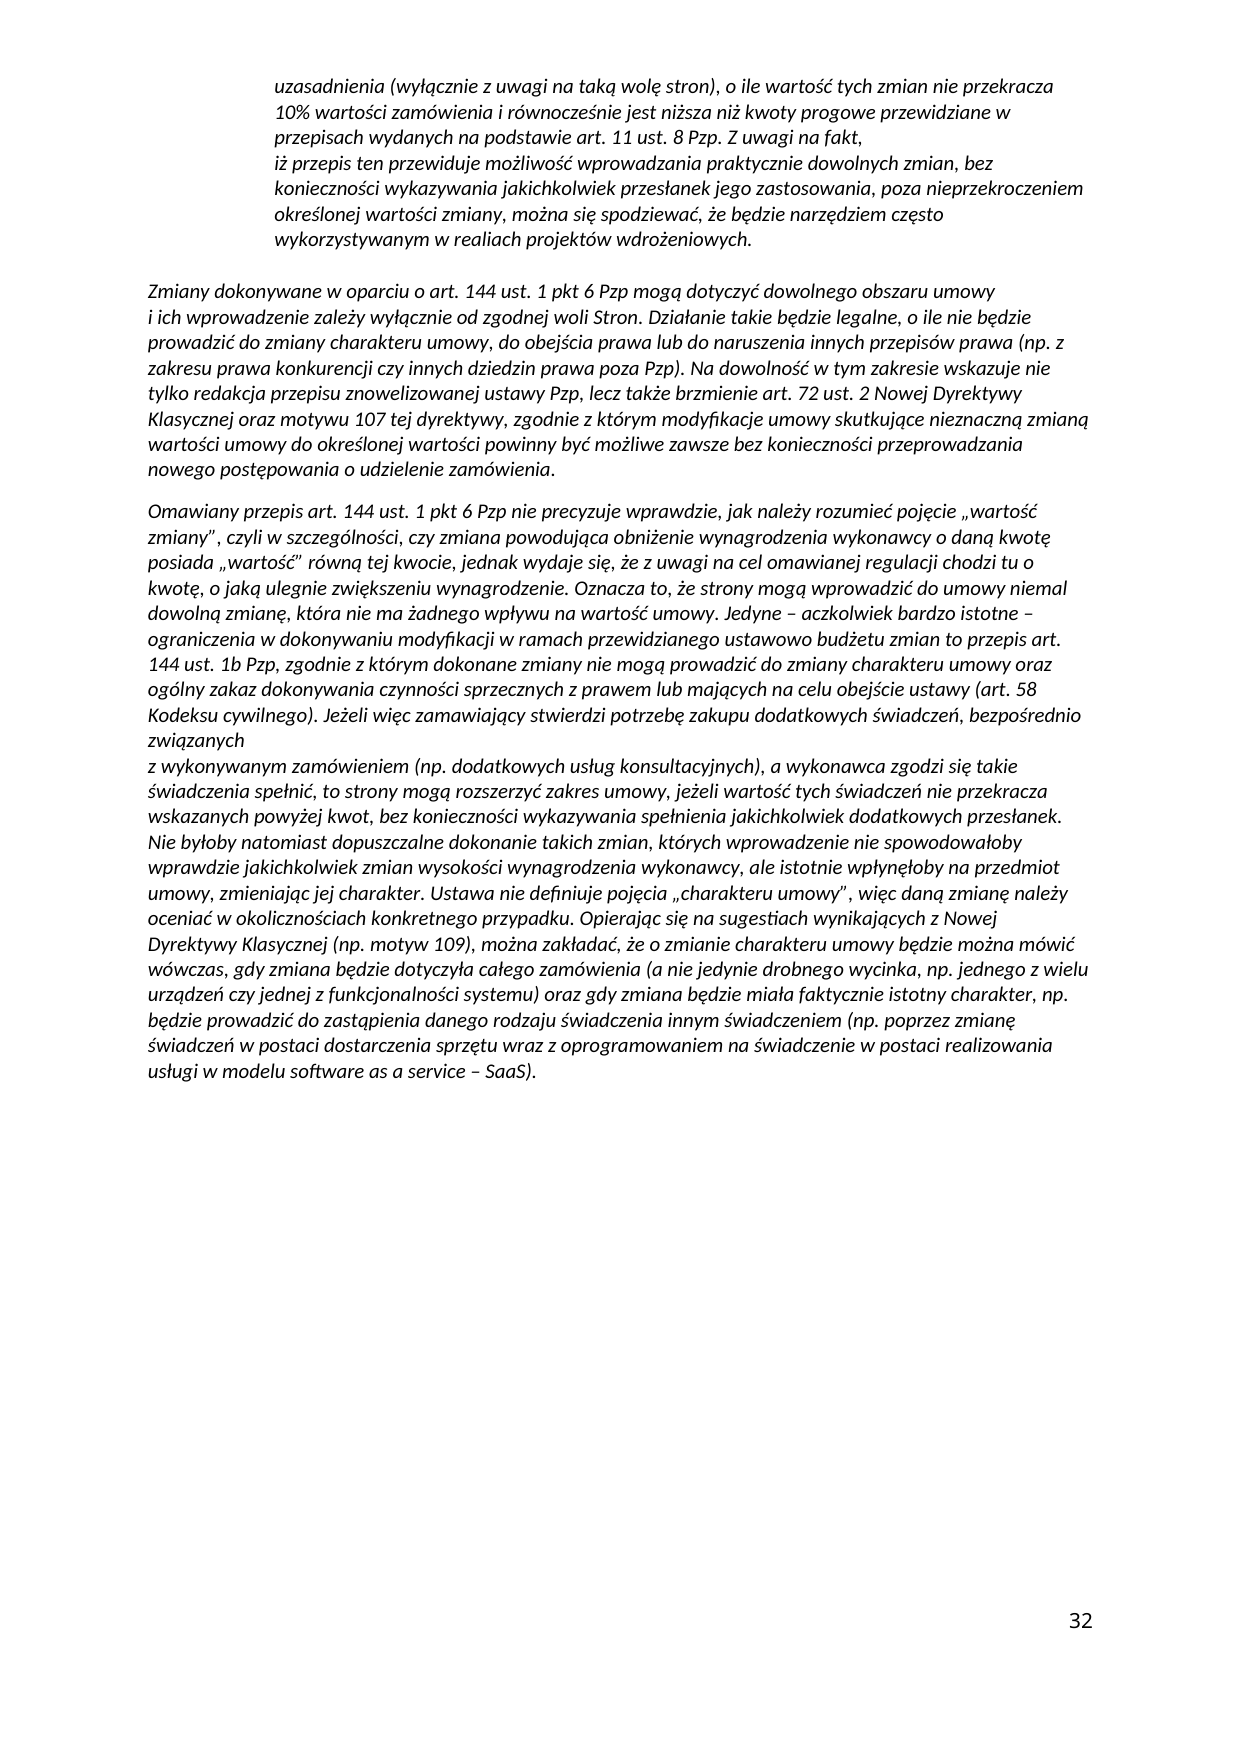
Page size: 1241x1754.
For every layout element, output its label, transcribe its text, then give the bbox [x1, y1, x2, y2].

text Zmiany dokonywane w oparciu o art. 144 ust. 1 pkt 6 Pzp mogą dotyczyć dowolnego obszaru umowy i ich wprowadzenie zależy wyłącznie od zgodnej woli Stron. Działanie takie będzie legalne, o ile nie będzie prowadzić do zmiany charakteru umowy, do obejścia prawa lub do naruszenia innych przepisów prawa (np. z zakresu prawa konkurencji czy innych dziedzin prawa poza Pzp). Na dowolność w tym zakresie wskazuje nie tylko redakcja przepisu znowelizowanej ustawy Pzp, lecz także brzmienie art. 72 ust. 2 Nowej Dyrektywy Klasycznej oraz motywu 107 tej dyrektywy, zgodnie z którym modyfikacje umowy skutkujące nieznaczną zmianą wartości umowy do określonej wartości powinny być możliwe zawsze bez konieczności przeprowadzania nowego postępowania o udzielenie zamówienia. [148, 279, 1093, 482]
list uzasadnienia (wyłącznie z uwagi na taką wolę stron), o ile wartość tych zmian nie przekracza 10% wartości zamówienia i równocześnie jest niższa niż kwoty progowe przewidziane w przepisach wydanych na podstawie art. 11 ust. 8 Pzp. Z uwagi na fakt, iż przepis ten przewiduje możliwość wprowadzania praktycznie dowolnych zmian, bez konieczności wykazywania jakichkolwiek przesłanek jego zastosowania, poza nieprzekroczeniem określonej wartości zmiany, można się spodziewać, że będzie narzędziem często wykorzystywanym w realiach projektów wdrożeniowych. [211, 74, 1093, 252]
text Omawiany przepis art. 144 ust. 1 pkt 6 Pzp nie precyzuje wprawdzie, jak należy rozumieć pojęcie „wartość zmiany”, czyli w szczególności, czy zmiana powodująca obniżenie wynagrodzenia wykonawcy o daną kwotę posiada „wartość” równą tej kwocie, jednak wydaje się, że z uwagi na cel omawianej regulacji chodzi tu o kwotę, o jaką ulegnie zwiększeniu wynagrodzenie. Oznacza to, że strony mogą wprowadzić do umowy niemal dowolną zmianę, która nie ma żadnego wpływu na wartość umowy. Jedyne – aczkolwiek bardzo istotne – ograniczenia w dokonywaniu modyfikacji w ramach przewidzianego ustawowo budżetu zmian to przepis art. 144 ust. 1b Pzp, zgodnie z którym dokonane zmiany nie mogą prowadzić do zmiany charakteru umowy oraz ogólny zakaz dokonywania czynności sprzecznych z prawem lub mających na celu obejście ustawy (art. 58 Kodeksu cywilnego). Jeżeli więc zamawiający stwierdzi potrzebę zakupu dodatkowych świadczeń, bezpośrednio związanych z wykonywanym zamówieniem (np. dodatkowych usług konsultacyjnych), a wykonawca zgodzi się takie świadczenia spełnić, to strony mogą rozszerzyć zakres umowy, jeżeli wartość tych świadczeń nie przekracza wskazanych powyżej kwot, bez konieczności wykazywania spełnienia jakichkolwiek dodatkowych przesłanek. Nie byłoby natomiast dopuszczalne dokonanie takich zmian, których wprowadzenie nie spowodowałoby wprawdzie jakichkolwiek zmian wysokości wynagrodzenia wykonawcy, ale istotnie wpłynęłoby na przedmiot umowy, zmieniając jej charakter. Ustawa nie definiuje pojęcia „charakteru umowy”, więc daną zmianę należy oceniać w okolicznościach konkretnego przypadku. Opierając się na sugestiach wynikających z Nowej Dyrektywy Klasycznej (np. motyw 109), można zakładać, że o zmianie charakteru umowy będzie można mówić wówczas, gdy zmiana będzie dotyczyła całego zamówienia (a nie jedynie drobnego wycinka, np. jednego z wielu urządzeń czy jednej z funkcjonalności systemu) oraz gdy zmiana będzie miała faktycznie istotny charakter, np. będzie prowadzić do zastąpienia danego rodzaju świadczenia innym świadczeniem (np. poprzez zmianę świadczeń w postaci dostarczenia sprzętu wraz z oprogramowaniem na świadczenie w postaci realizowania usługi w modelu software as a service – SaaS). [148, 499, 1093, 1083]
